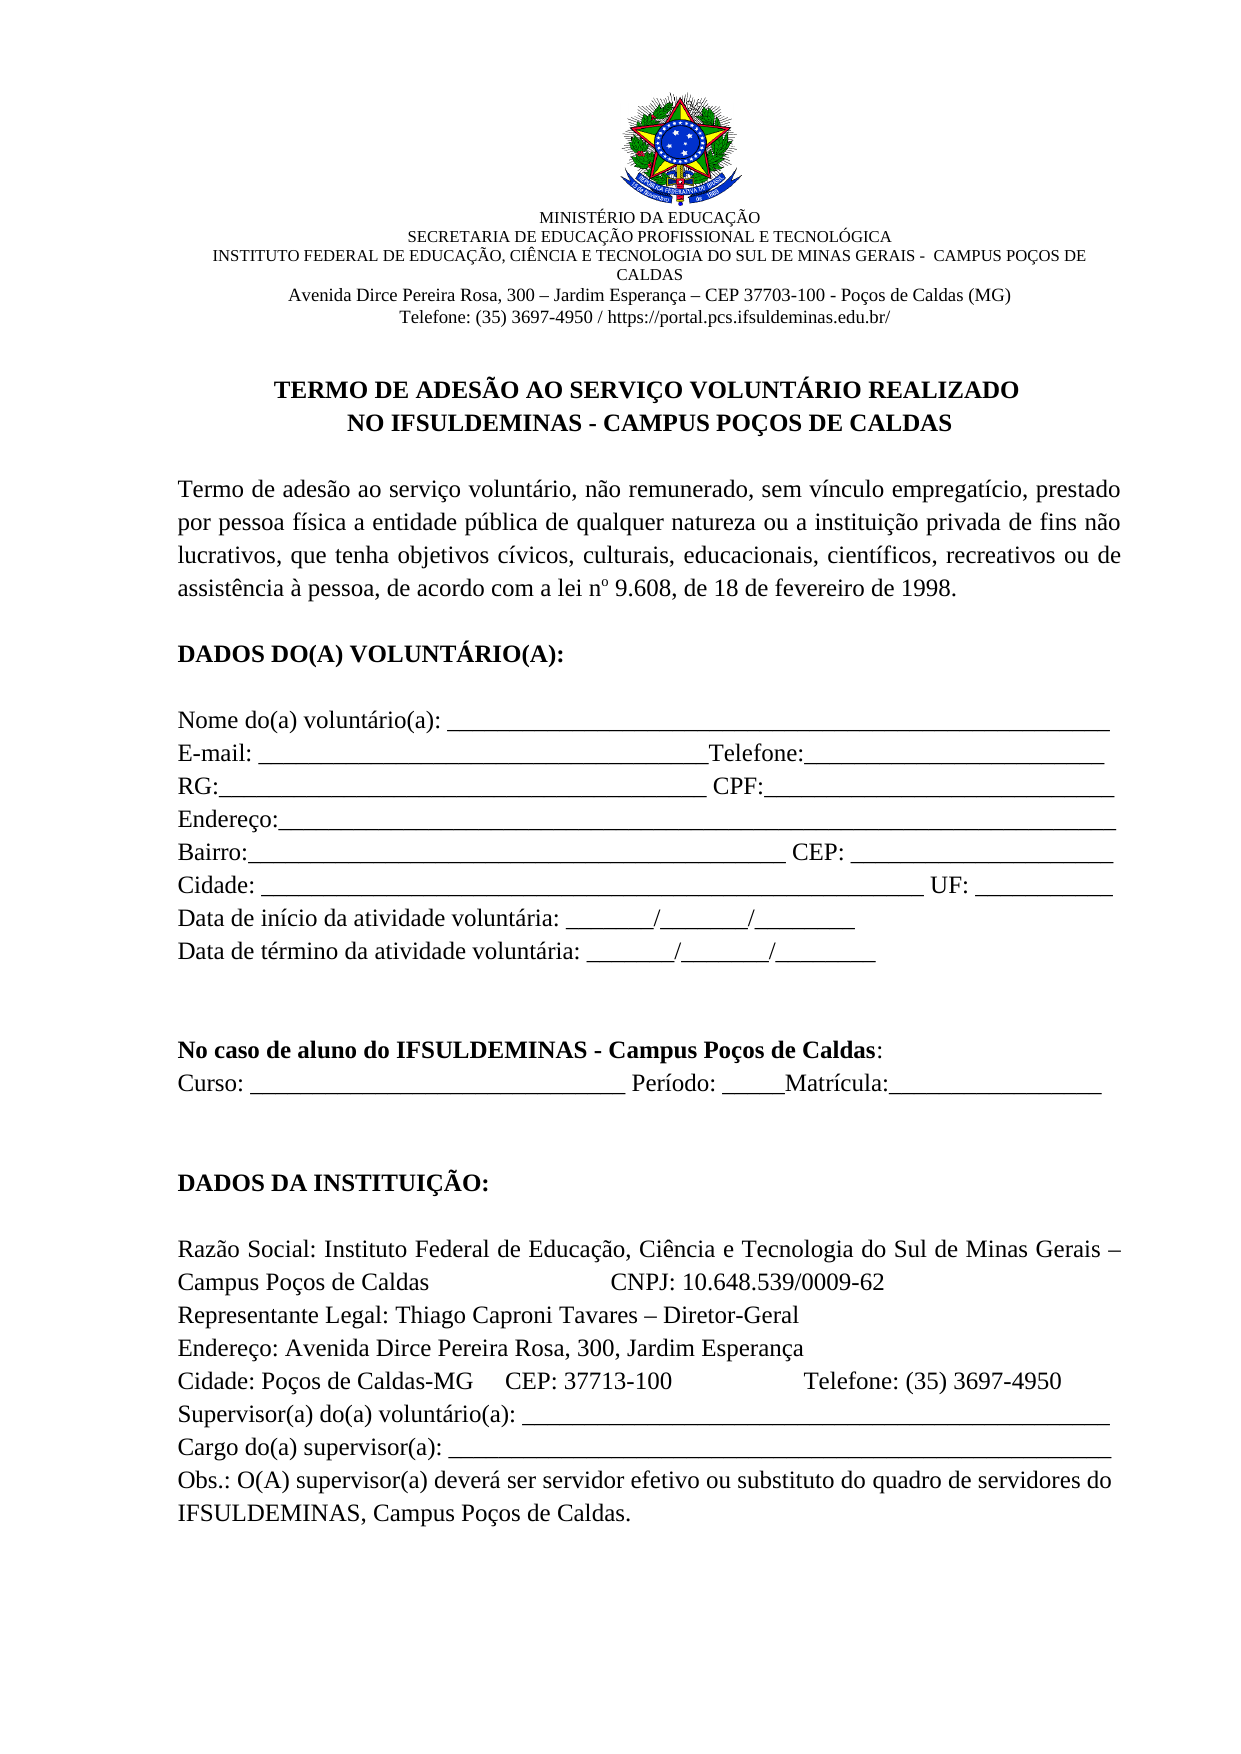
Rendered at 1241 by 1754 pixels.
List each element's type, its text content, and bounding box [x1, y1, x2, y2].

text Data de término da atividade voluntária: _______/_______/________ [177, 936, 1122, 965]
text Nome do(a) voluntário(a): _____________________________________________________ [177, 705, 1122, 734]
text Bairro:___________________________________________ CEP: _____________________ [177, 837, 1122, 866]
text Endereço: Avenida Dirce Pereira Rosa, 300, Jardim Esperança [177, 1333, 1122, 1361]
text Cidade: _____________________________________________________ UF: ___________ [177, 870, 1122, 899]
text Cargo do(a) supervisor(a): _____________________________________________________ [177, 1432, 1122, 1461]
text Razão Social: Instituto Federal de Educação, Ciência e Tecnologia do Sul de Minas Gerais – Campus Poços de Caldas CNPJ: 10.648.539/0009-62 [177, 1234, 1122, 1295]
text Endereço:___________________________________________________________________ [177, 804, 1122, 833]
text DADOS DA INSTITUIÇÃO: [177, 1168, 1122, 1196]
text Obs.: O(A) supervisor(a) deverá ser servidor efetivo ou substituto do quadro de servidores do IFSULDEMINAS, Campus Poços de Caldas. [177, 1465, 1122, 1527]
text Representante Legal: Thiago Caproni Tavares – Diretor-Geral [177, 1300, 1122, 1328]
text Curso: ______________________________ Período: _____Matrícula:_________________ [177, 1068, 1122, 1097]
text TERMO DE ADESÃO AO SERVIÇO VOLUNTÁRIO REALIZADO [177, 375, 1122, 404]
text RG:_______________________________________ CPF:____________________________ [177, 771, 1122, 800]
picture [614, 90, 745, 208]
text E-mail: ____________________________________Telefone:________________________ [177, 738, 1122, 767]
text Data de início da atividade voluntária: _______/_______/________ [177, 903, 1122, 932]
text DADOS DO(A) VOLUNTÁRIO(A): [177, 639, 1122, 668]
text Cidade: Poços de Caldas-MG CEP: 37713-100 Telefone: (35) 3697-4950 [177, 1366, 1122, 1394]
text Termo de adesão ao serviço voluntário, não remunerado, sem vínculo empregatício, prestado por pessoa física a entidade pública de qualquer natureza ou a instituição privada de fins não lucrativos, que tenha objetivos cívicos, culturais, educacionais, científicos, recreativos ou de assistência à pessoa, de acordo com a lei no 9.608, de 18 de fevereiro de 1998. [177, 474, 1122, 602]
text Supervisor(a) do(a) voluntário(a): _______________________________________________ [177, 1399, 1122, 1427]
text No caso de aluno do IFSULDEMINAS - Campus Poços de Caldas: [177, 1036, 1122, 1064]
text NO IFSULDEMINAS - CAMPUS POÇOS DE CALDAS [177, 408, 1122, 437]
